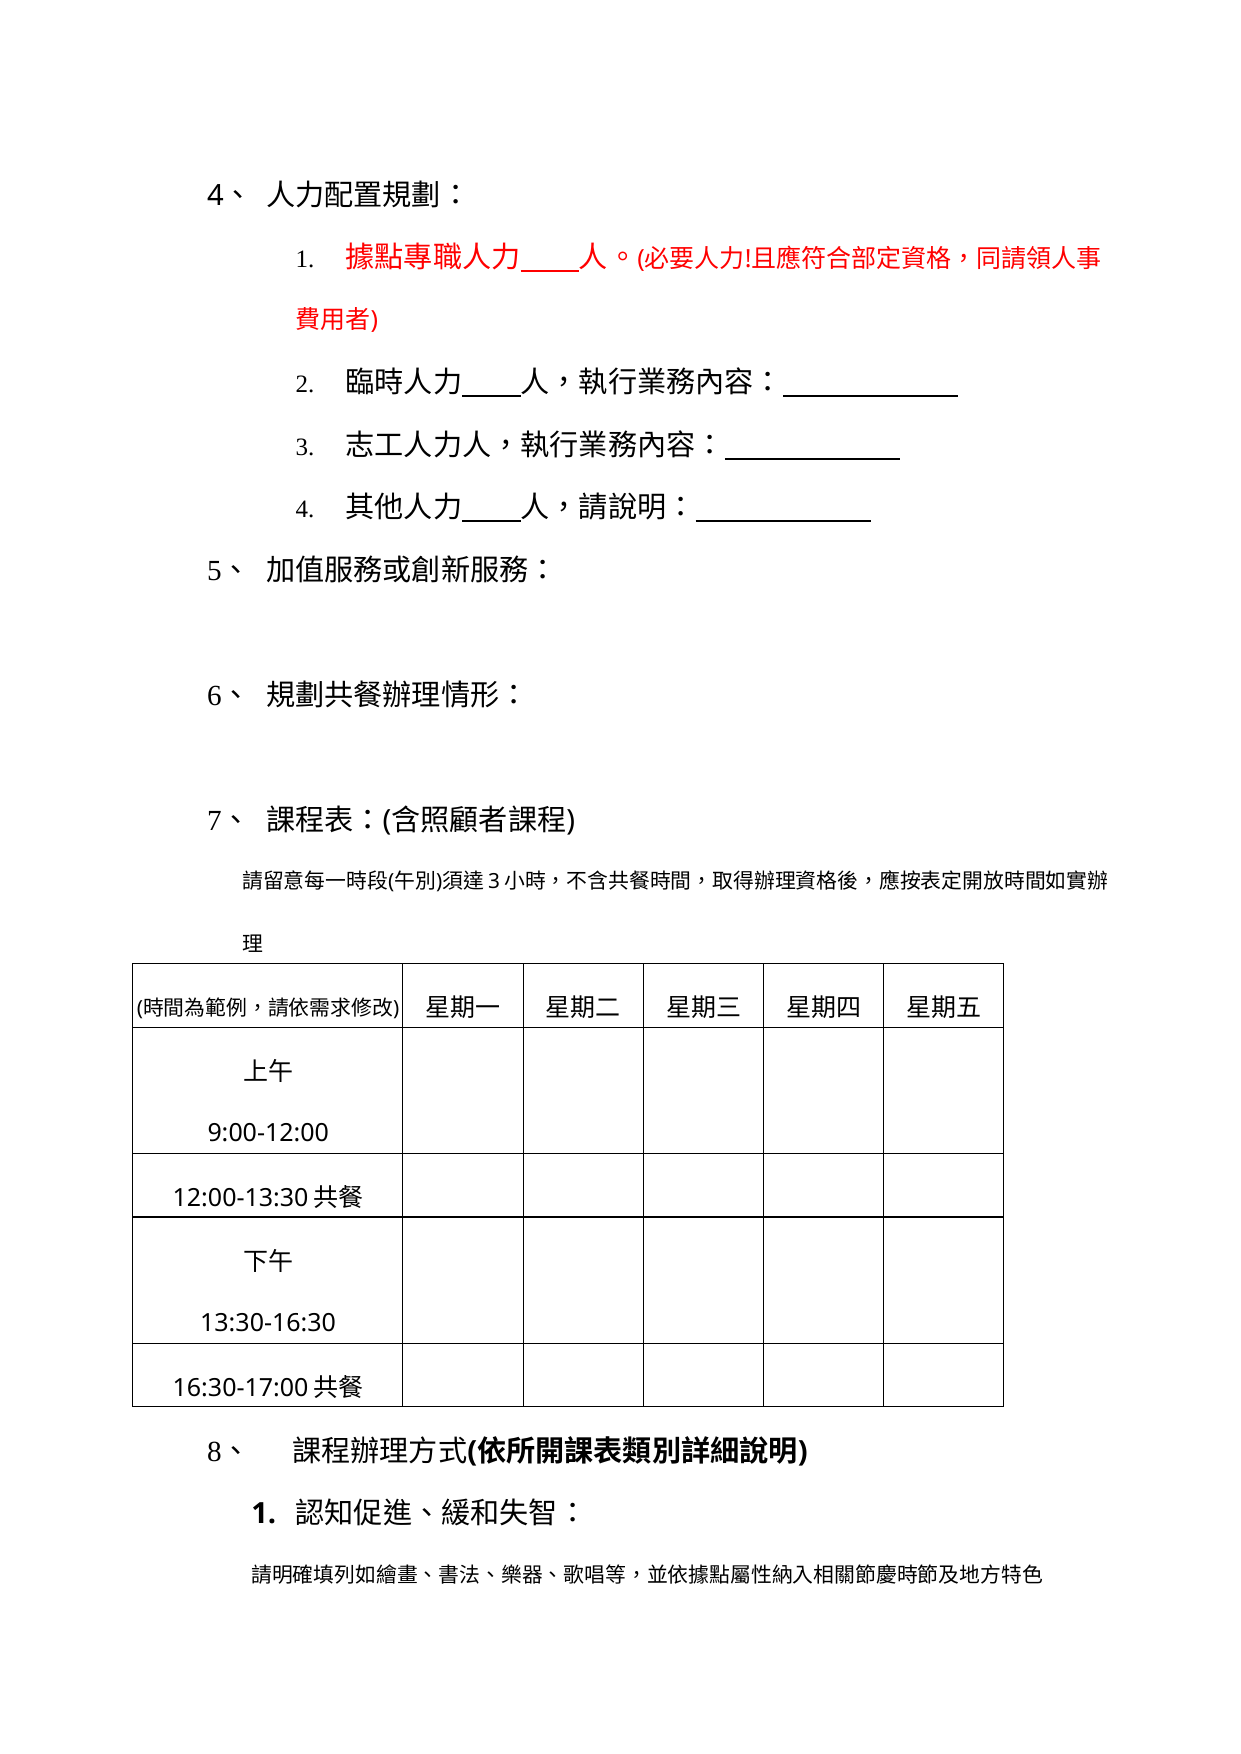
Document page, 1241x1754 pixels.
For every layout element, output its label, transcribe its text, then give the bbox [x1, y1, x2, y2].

table_header 星期三 [644, 964, 763, 1027]
table_cell [884, 1028, 1003, 1153]
table_cell [764, 1218, 883, 1342]
table_header (時間為範例，請依需求修改) [133, 964, 402, 1027]
table_cell [524, 1344, 643, 1406]
table_cell [524, 1028, 643, 1153]
table_cell [884, 1218, 1003, 1342]
table_cell 16:30-17:00共餐 [133, 1344, 402, 1406]
list 課程表：(含照顧者課程) [207, 776, 1122, 838]
table_header 星期四 [764, 964, 883, 1027]
list 加值服務或創新服務： [207, 526, 1122, 588]
table_cell [764, 1154, 883, 1216]
table_cell [764, 1028, 883, 1153]
table_cell [403, 1028, 523, 1153]
text 請留意每一時段(午別)須達3小時，不含共餐時間，取得辦理資格後，應按表定開放時間如實辦理 [242, 838, 1122, 963]
list 志工人力人，執行業務內容： [295, 401, 1122, 463]
list 規劃共餐辦理情形： [207, 651, 1122, 713]
table_cell [524, 1218, 643, 1342]
table_cell 12:00-13:30共餐 [133, 1154, 402, 1216]
table_cell [884, 1154, 1003, 1216]
table_cell 下午 13:30-16:30 [133, 1218, 402, 1342]
table_cell [403, 1218, 523, 1342]
table_cell [644, 1344, 763, 1406]
list 臨時人力 人，執行業務內容： [295, 338, 1122, 401]
table_cell [644, 1028, 763, 1153]
table_header 星期一 [403, 964, 523, 1027]
table_cell [764, 1344, 883, 1406]
table_cell 上午 9:00-12:00 [133, 1028, 402, 1153]
table_cell [524, 1154, 643, 1216]
list 人力配置規劃： [207, 151, 1122, 213]
table_cell [644, 1218, 763, 1342]
list 據點專職人力 人。(必要人力!且應符合部定資格，同請領人事費用者) [295, 213, 1122, 338]
table_cell [403, 1344, 523, 1406]
table_header 星期二 [524, 964, 643, 1027]
table_cell [644, 1154, 763, 1216]
list 其他人力 人，請說明： [295, 463, 1122, 526]
text 請明確填列如繪畫、書法、樂器、歌唱等，並依據點屬性納入相關節慶時節及地方特色 [251, 1532, 1122, 1594]
list 課程辦理方式(依所開課表類別詳細說明) [207, 1407, 1122, 1469]
table_header 星期五 [884, 964, 1003, 1027]
table_cell [884, 1344, 1003, 1406]
list 認知促進、緩和失智： [183, 1469, 1122, 1532]
table_cell [403, 1154, 523, 1216]
